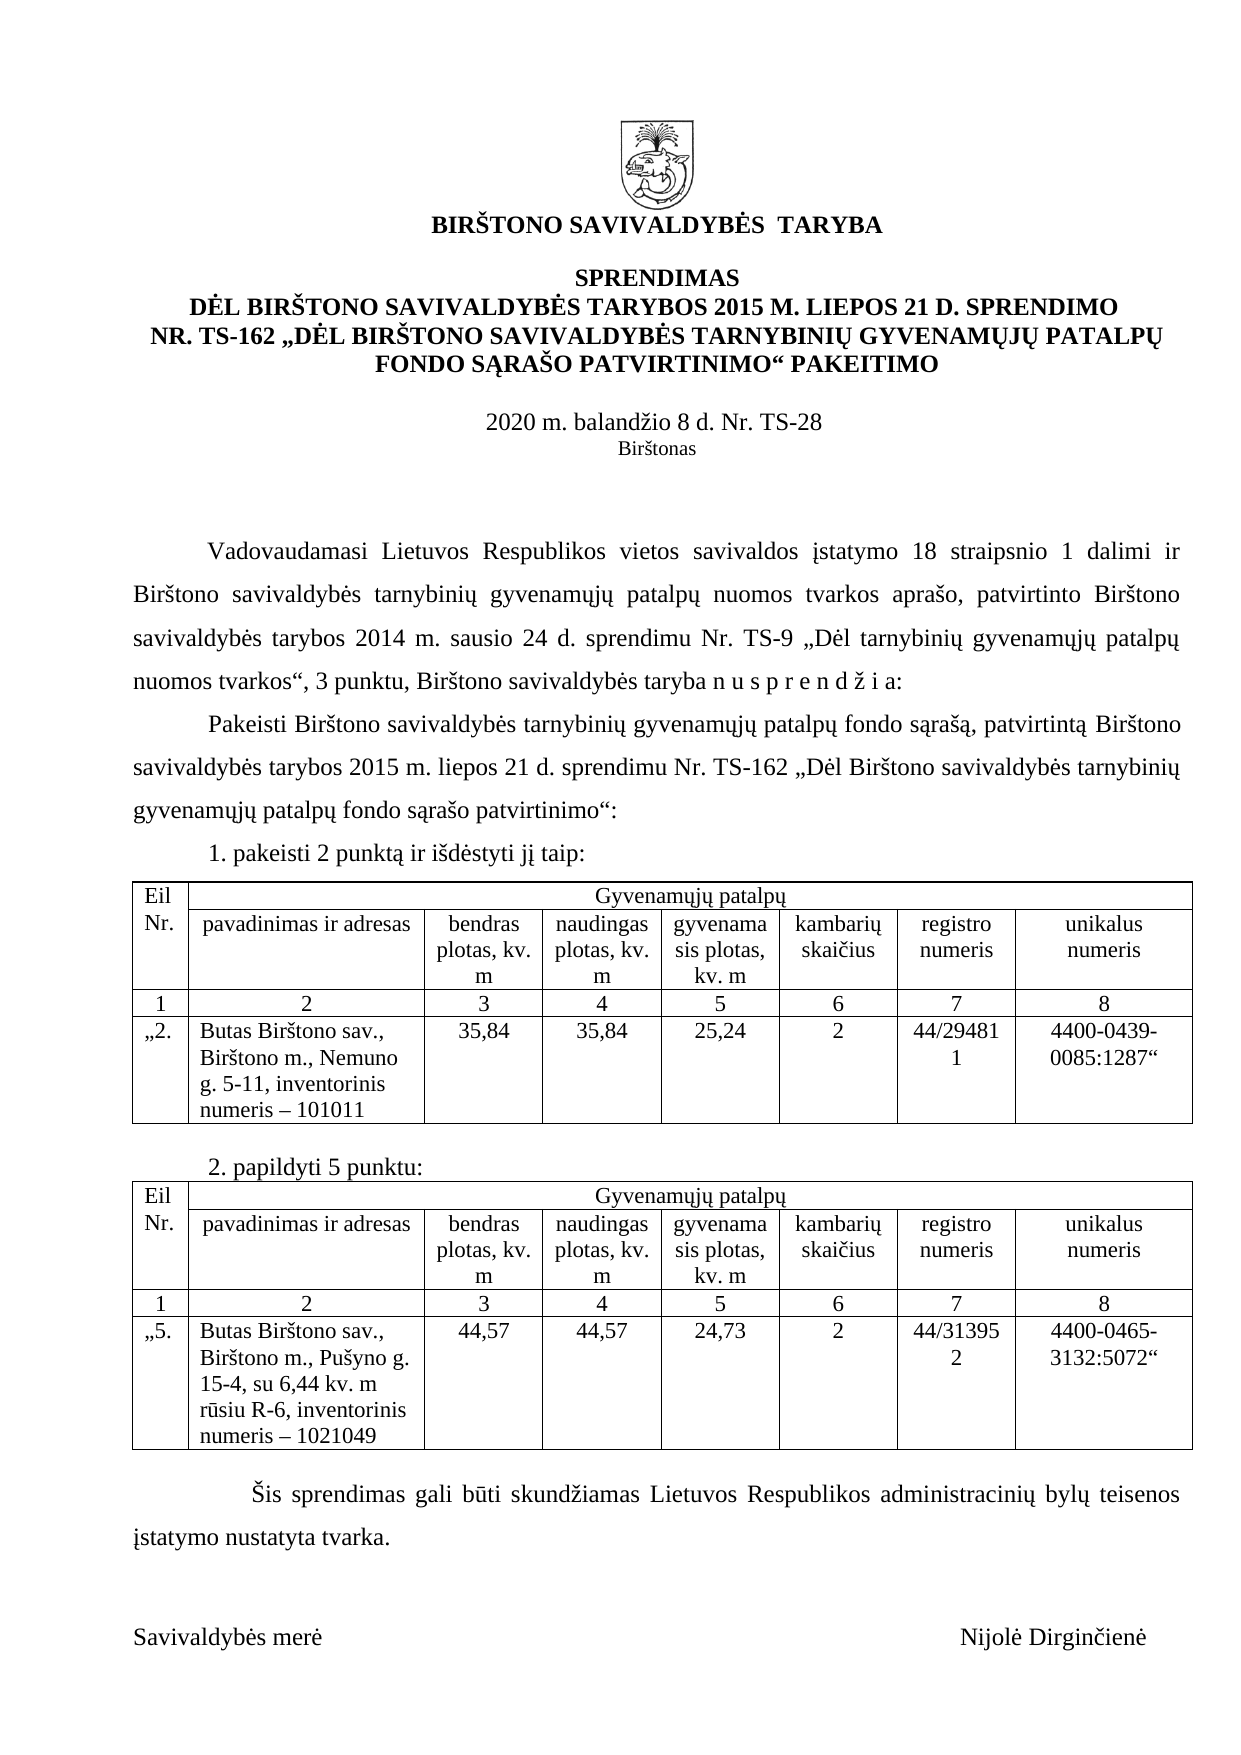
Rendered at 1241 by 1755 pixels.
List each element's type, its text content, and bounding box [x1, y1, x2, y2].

table_cell naudingas plotas, kv. m [543, 1210, 661, 1289]
text Savivaldybės merė Nijolė Dirginčienė [133, 1622, 1181, 1651]
table_cell Butas Birštono sav., Birštono m., Nemuno g. 5-11, inventorinis numeris – 101011 [189, 1017, 424, 1123]
table_cell 6 [780, 990, 897, 1016]
text Birštonas [133, 436, 1181, 460]
table_cell 4 [543, 990, 661, 1016]
table_header Eil Nr. [133, 883, 188, 989]
table_cell 6 [780, 1290, 897, 1316]
table_cell gyvenamasis plotas, kv. m [662, 1210, 779, 1289]
text 1. pakeisti 2 punktą ir išdėstyti jį taip: [133, 838, 1181, 867]
table_cell 3 [425, 990, 542, 1016]
text sprendimas [133, 263, 1181, 292]
table_cell 25,24 [662, 1017, 779, 1123]
table_cell 35,84 [543, 1017, 661, 1123]
table_cell „5. [133, 1317, 188, 1449]
table_cell „2. [133, 1017, 188, 1123]
table_cell 4400-0465-3132:5072“ [1016, 1317, 1192, 1449]
table_header Eil Nr. [133, 1182, 188, 1289]
table_header Gyvenamųjų patalpų [189, 1182, 1192, 1209]
table_cell 44/294811 [898, 1017, 1015, 1123]
text BIRŠTONO SAVIVALDYBĖS TARYBA [133, 210, 1181, 239]
table_cell 4 [543, 1290, 661, 1316]
table_cell 44/313952 [898, 1317, 1015, 1449]
table_cell 2 [780, 1317, 897, 1449]
text Šis sprendimas gali būti skundžiamas Lietuvos Respublikos administracinių bylų teisenos įstatymo nustatyta tvarka. [133, 1479, 1181, 1551]
table_cell 2 [780, 1017, 897, 1123]
table_cell 44,57 [425, 1317, 542, 1449]
table_cell bendras plotas, kv. m [425, 910, 542, 989]
table_cell unikalus numeris [1016, 910, 1192, 989]
table_cell kambarių skaičius [780, 910, 897, 989]
table_cell 1 [133, 1290, 188, 1316]
table_header Gyvenamųjų patalpų [189, 883, 1192, 909]
table_cell 8 [1016, 1290, 1192, 1316]
table_cell 5 [662, 990, 779, 1016]
table_cell 8 [1016, 990, 1192, 1016]
text DĖL BIRŠTONO SAVIVALDYBĖS TARYBOS 2015 M. LIEPOS 21 D. SPRENDIMO [133, 292, 1181, 321]
text 2. papildyti 5 punktu: [133, 1152, 1181, 1181]
table_cell gyvenamasis plotas, kv. m [662, 910, 779, 989]
table_cell 4400-0439-0085:1287“ [1016, 1017, 1192, 1123]
table_cell 7 [898, 1290, 1015, 1316]
table_cell 7 [898, 990, 1015, 1016]
table_cell 44,57 [543, 1317, 661, 1449]
table_cell 1 [133, 990, 188, 1016]
table_cell bendras plotas, kv. m [425, 1210, 542, 1289]
text Pakeisti Birštono savivaldybės tarnybinių gyvenamųjų patalpų fondo sąrašą, patvirtintą Birštono savivaldybės tarybos 2015 m. liepos 21 d. sprendimu Nr. TS-162 „Dėl Birštono savivaldybės tarnybinių gyvenamųjų patalpų fondo sąrašo patvirtinimo“: [133, 709, 1181, 824]
text 2020 m. balandžio 8 d. Nr. TS-28 [133, 407, 1181, 436]
table_cell registro numeris [898, 1210, 1015, 1289]
table_cell unikalus numeris [1016, 1210, 1192, 1289]
table_cell 2 [189, 1290, 424, 1316]
text NR. TS-162 „DĖL BIRŠTONO SAVIVALDYBĖS TARNYBINIŲ GYVENAMŲJŲ PATALPŲ FONDO SĄRAŠO PATVIRTINIMO“ PAKEITIMO [133, 321, 1181, 378]
table_cell 35,84 [425, 1017, 542, 1123]
table_cell 3 [425, 1290, 542, 1316]
text Vadovaudamasi Lietuvos Respublikos vietos savivaldos įstatymo 18 straipsnio 1 dalimi ir Birštono savivaldybės tarnybinių gyvenamųjų patalpų nuomos tvarkos aprašo, patvirtinto Birštono savivaldybės tarybos 2014 m. sausio 24 d. sprendimu Nr. TS-9 „Dėl tarnybinių gyvenamųjų patalpų nuomos tvarkos“, 3 punktu, Birštono savivaldybės taryba n u s p r e n d ž i a: [133, 536, 1181, 694]
table_cell naudingas plotas, kv. m [543, 910, 661, 989]
table_cell kambarių skaičius [780, 1210, 897, 1289]
table_cell Butas Birštono sav., Birštono m., Pušyno g. 15-4, su 6,44 kv. m rūsiu R-6, inventorinis numeris – 1021049 [189, 1317, 424, 1449]
table_cell 5 [662, 1290, 779, 1316]
table_cell 24,73 [662, 1317, 779, 1449]
table_cell 2 [189, 990, 424, 1016]
table_cell pavadinimas ir adresas [189, 910, 424, 989]
table_cell registro numeris [898, 910, 1015, 989]
table_cell pavadinimas ir adresas [189, 1210, 424, 1289]
